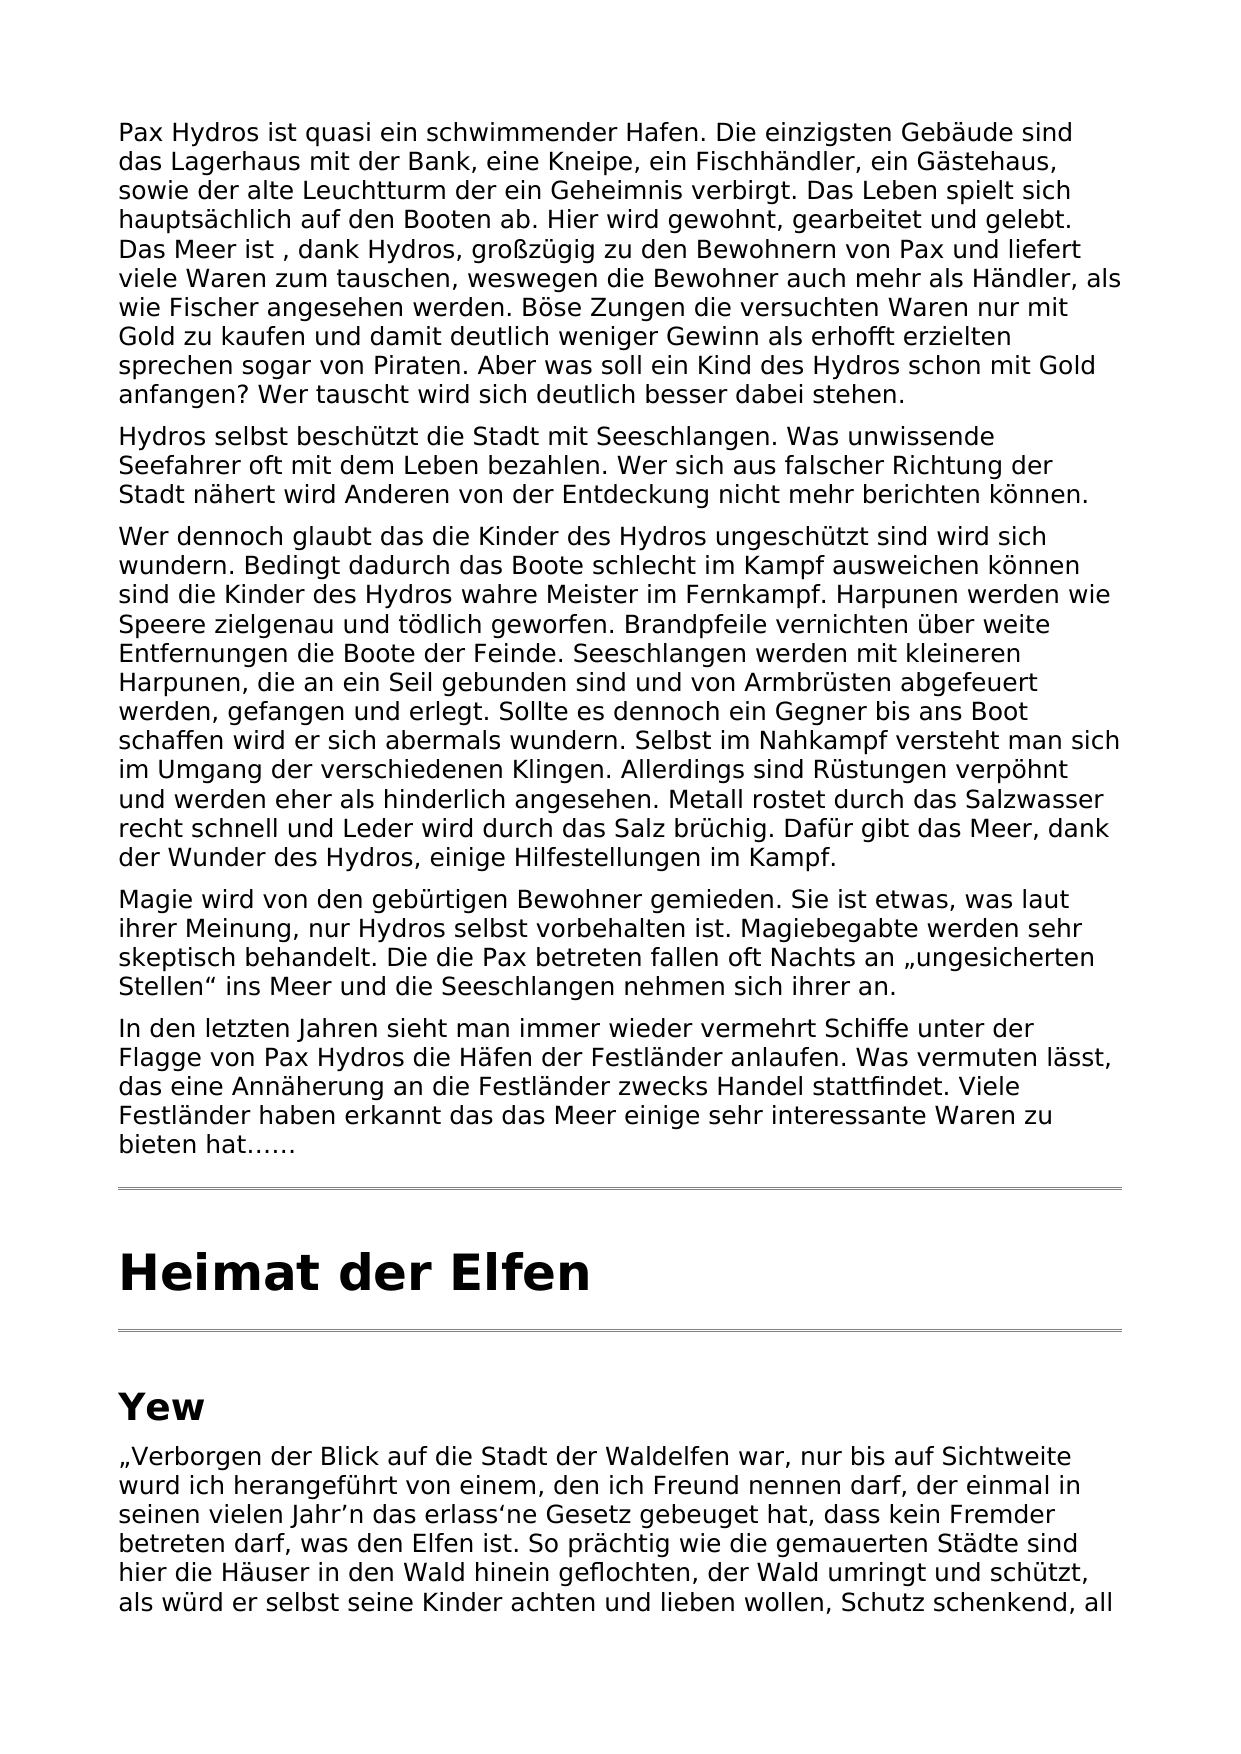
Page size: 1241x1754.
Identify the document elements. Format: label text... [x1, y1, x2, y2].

subtitle Heimat der Elfen [118, 1244, 1122, 1302]
text „Verborgen der Blick auf die Stadt der Waldelfen war, nur bis auf Sichtweite wurd ich herangeführt von einem, den ich Freund nennen darf, der einmal in seinen vielen Jahr’n das erlass‘ne Gesetz gebeuget hat, dass kein Fremder betreten darf, was den Elfen ist. So prächtig wie die gemauerten Städte sind hier die Häuser in den Wald hinein geflochten, der Wald umringt und schützt, als würd er selbst seine Kinder achten und lieben wollen, Schutz schenkend, all [118, 1442, 1122, 1617]
text Wer dennoch glaubt das die Kinder des Hydros ungeschützt sind wird sich wundern. Bedingt dadurch das Boote schlecht im Kampf ausweichen können sind die Kinder des Hydros wahre Meister im Fernkampf. Harpunen werden wie Speere zielgenau und tödlich geworfen. Brandpfeile vernichten über weite Entfernungen die Boote der Feinde. Seeschlangen werden mit kleineren Harpunen, die an ein Seil gebunden sind und von Armbrüsten abgefeuert werden, gefangen und erlegt. Sollte es dennoch ein Gegner bis ans Boot schaffen wird er sich abermals wundern. Selbst im Nahkampf versteht man sich im Umgang der verschiedenen Klingen. Allerdings sind Rüstungen verpöhnt und werden eher als hinderlich angesehen. Metall rostet durch das Salzwasser recht schnell und Leder wird durch das Salz brüchig. Dafür gibt das Meer, dank der Wunder des Hydros, einige Hilfestellungen im Kampf. [118, 522, 1122, 872]
text Pax Hydros ist quasi ein schwimmender Hafen. Die einzigsten Gebäude sind das Lagerhaus mit der Bank, eine Kneipe, ein Fischhändler, ein Gästehaus, sowie der alte Leuchtturm der ein Geheimnis verbirgt. Das Leben spielt sich hauptsächlich auf den Booten ab. Hier wird gewohnt, gearbeitet und gelebt. Das Meer ist , dank Hydros, großzügig zu den Bewohnern von Pax und liefert viele Waren zum tauschen, weswegen die Bewohner auch mehr als Händler, als wie Fischer angesehen werden. Böse Zungen die versuchten Waren nur mit Gold zu kaufen und damit deutlich weniger Gewinn als erhofft erzielten sprechen sogar von Piraten. Aber was soll ein Kind des Hydros schon mit Gold anfangen? Wer tauscht wird sich deutlich besser dabei stehen. [118, 118, 1122, 410]
text Hydros selbst beschützt die Stadt mit Seeschlangen. Was unwissende Seefahrer oft mit dem Leben bezahlen. Wer sich aus falscher Richtung der Stadt nähert wird Anderen von der Entdeckung nicht mehr berichten können. [118, 422, 1122, 510]
text In den letzten Jahren sieht man immer wieder vermehrt Schiffe unter der Flagge von Pax Hydros die Häfen der Festländer anlaufen. Was vermuten lässt, das eine Annäherung an die Festländer zwecks Handel stattfindet. Viele Festländer haben erkannt das das Meer einige sehr interessante Waren zu bieten hat…… [118, 1014, 1122, 1160]
text Magie wird von den gebürtigen Bewohner gemieden. Sie ist etwas, was laut ihrer Meinung, nur Hydros selbst vorbehalten ist. Magiebegabte werden sehr skeptisch behandelt. Die die Pax betreten fallen oft Nachts an „ungesicherten Stellen“ ins Meer und die Seeschlangen nehmen sich ihrer an. [118, 885, 1122, 1001]
subtitle Yew [118, 1386, 1122, 1429]
